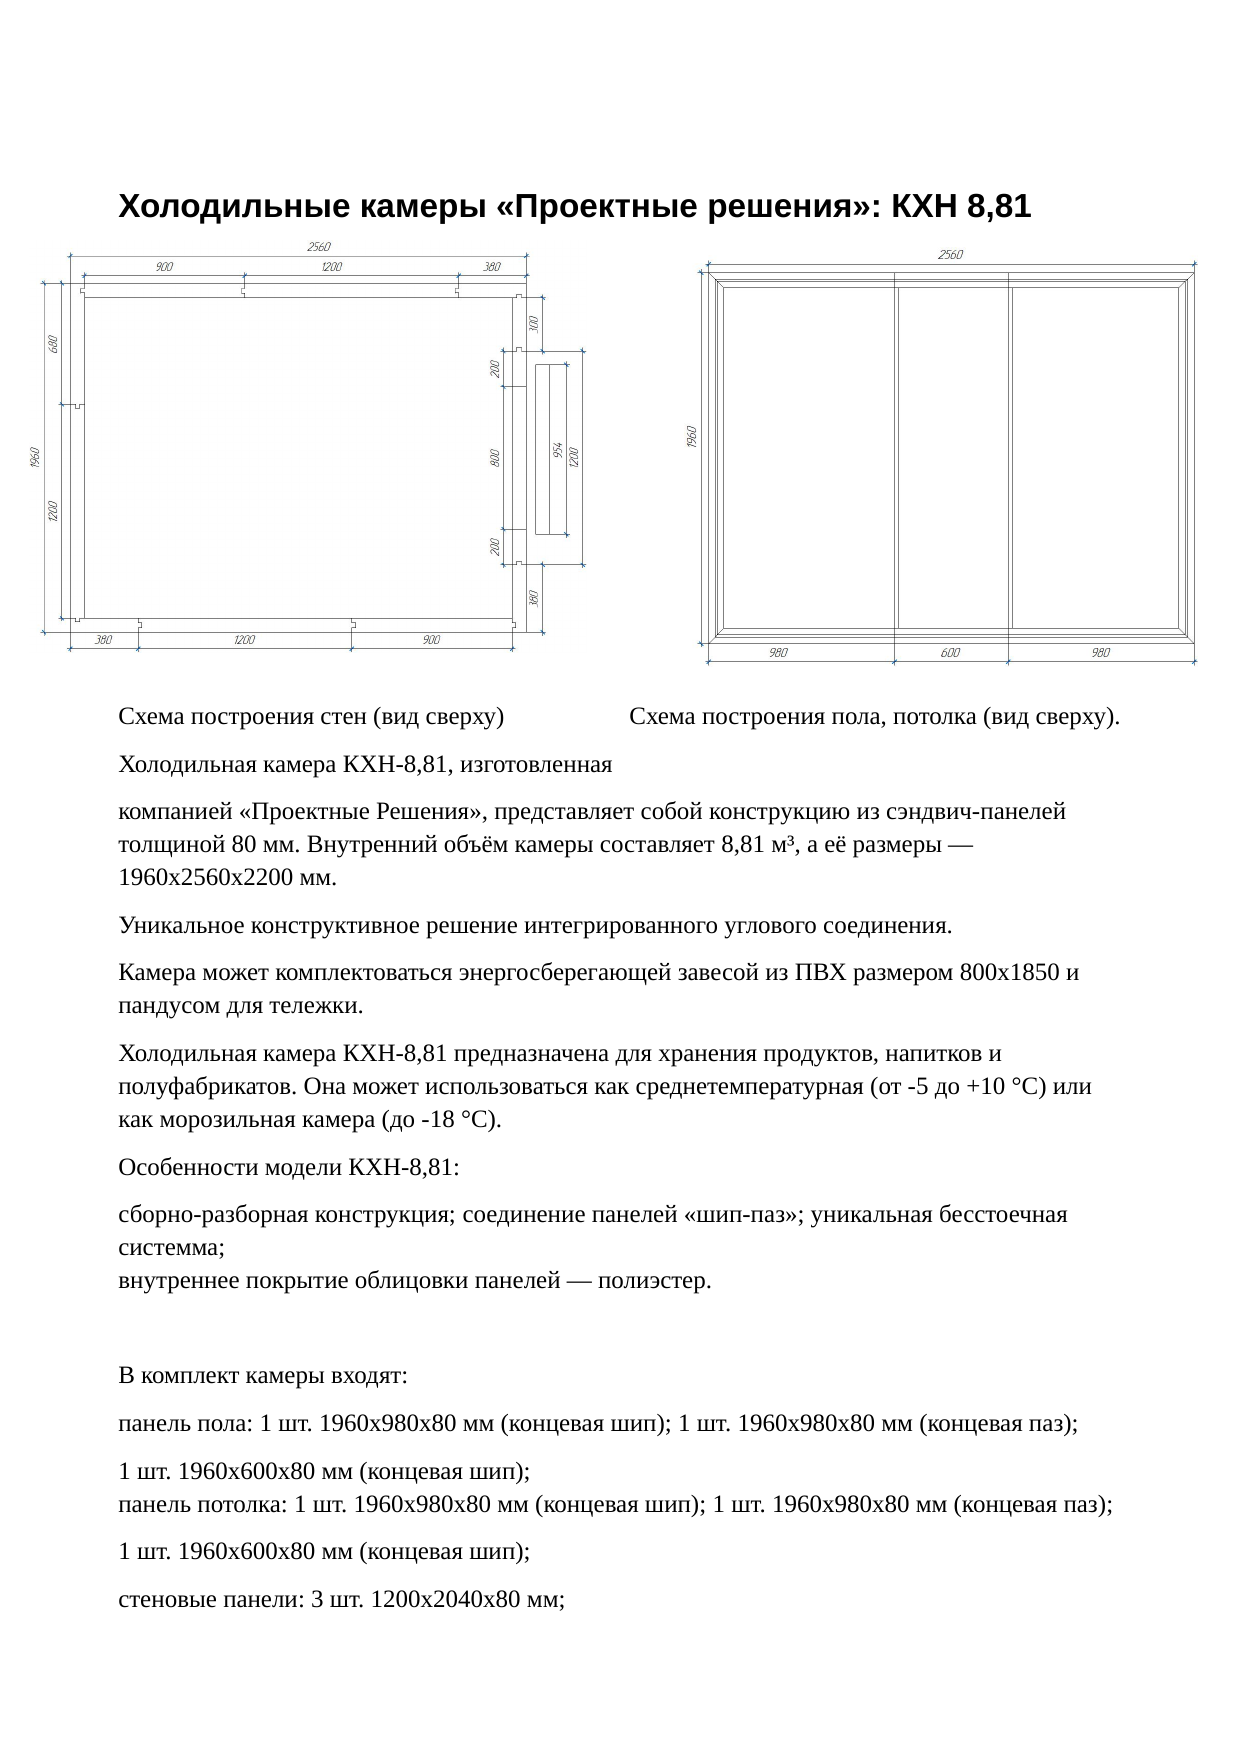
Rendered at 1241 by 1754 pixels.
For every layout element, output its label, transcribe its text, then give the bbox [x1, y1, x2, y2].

text сборно-разборная конструкция; соединение панелей «шип-паз»; уникальная бесстоечная системма; внутреннее покрытие облицовки панелей — полиэстер. [118, 1199, 1122, 1294]
text В комплект камеры входят: [118, 1361, 1122, 1389]
text стеновые панели: 3 шт. 1200х2040х80 мм; [118, 1584, 1122, 1613]
text Холодильная камера КХН-8,81, изготовленная [118, 749, 1122, 777]
text Схема построения стен (вид сверху) Схема построения пола, потолка (вид сверху). [118, 701, 1122, 730]
text компанией «Проектные Решения», представляет собой конструкцию из сэндвич-панелей толщиной 80 мм. Внутренний объём камеры составляет 8,81 м³, а её размеры — 1960x2560x2200 мм. [118, 796, 1122, 891]
subtitle Холодильные камеры «Проектные решения»: КХН 8,81 [118, 187, 1122, 225]
text панель пола: 1 шт. 1960х980х80 мм (концевая шип); 1 шт. 1960х980х80 мм (концевая паз); [118, 1408, 1122, 1437]
text 1 шт. 1960х600х80 мм (концевая шип); [118, 1536, 1122, 1565]
text Уникальное конструктивное решение интегрированного углового соединения. [118, 910, 1122, 939]
text Холодильная камера КХН-8,81 предназначена для хранения продуктов, напитков и полуфабрикатов. Она может использоваться как среднетемпературная (от -5 до +10 °C) или как морозильная камера (до -18 °C). [118, 1038, 1122, 1133]
text Камера может комплектоваться энергосберегающей завесой из ПВХ размером 800x1850 и пандусом для тележки. [118, 957, 1122, 1019]
text 1 шт. 1960х600х80 мм (концевая шип); панель потолка: 1 шт. 1960х980х80 мм (концевая шип); 1 шт. 1960х980х80 мм (концевая паз); [118, 1456, 1122, 1518]
text Особенности модели КХН-8,81: [118, 1152, 1122, 1181]
